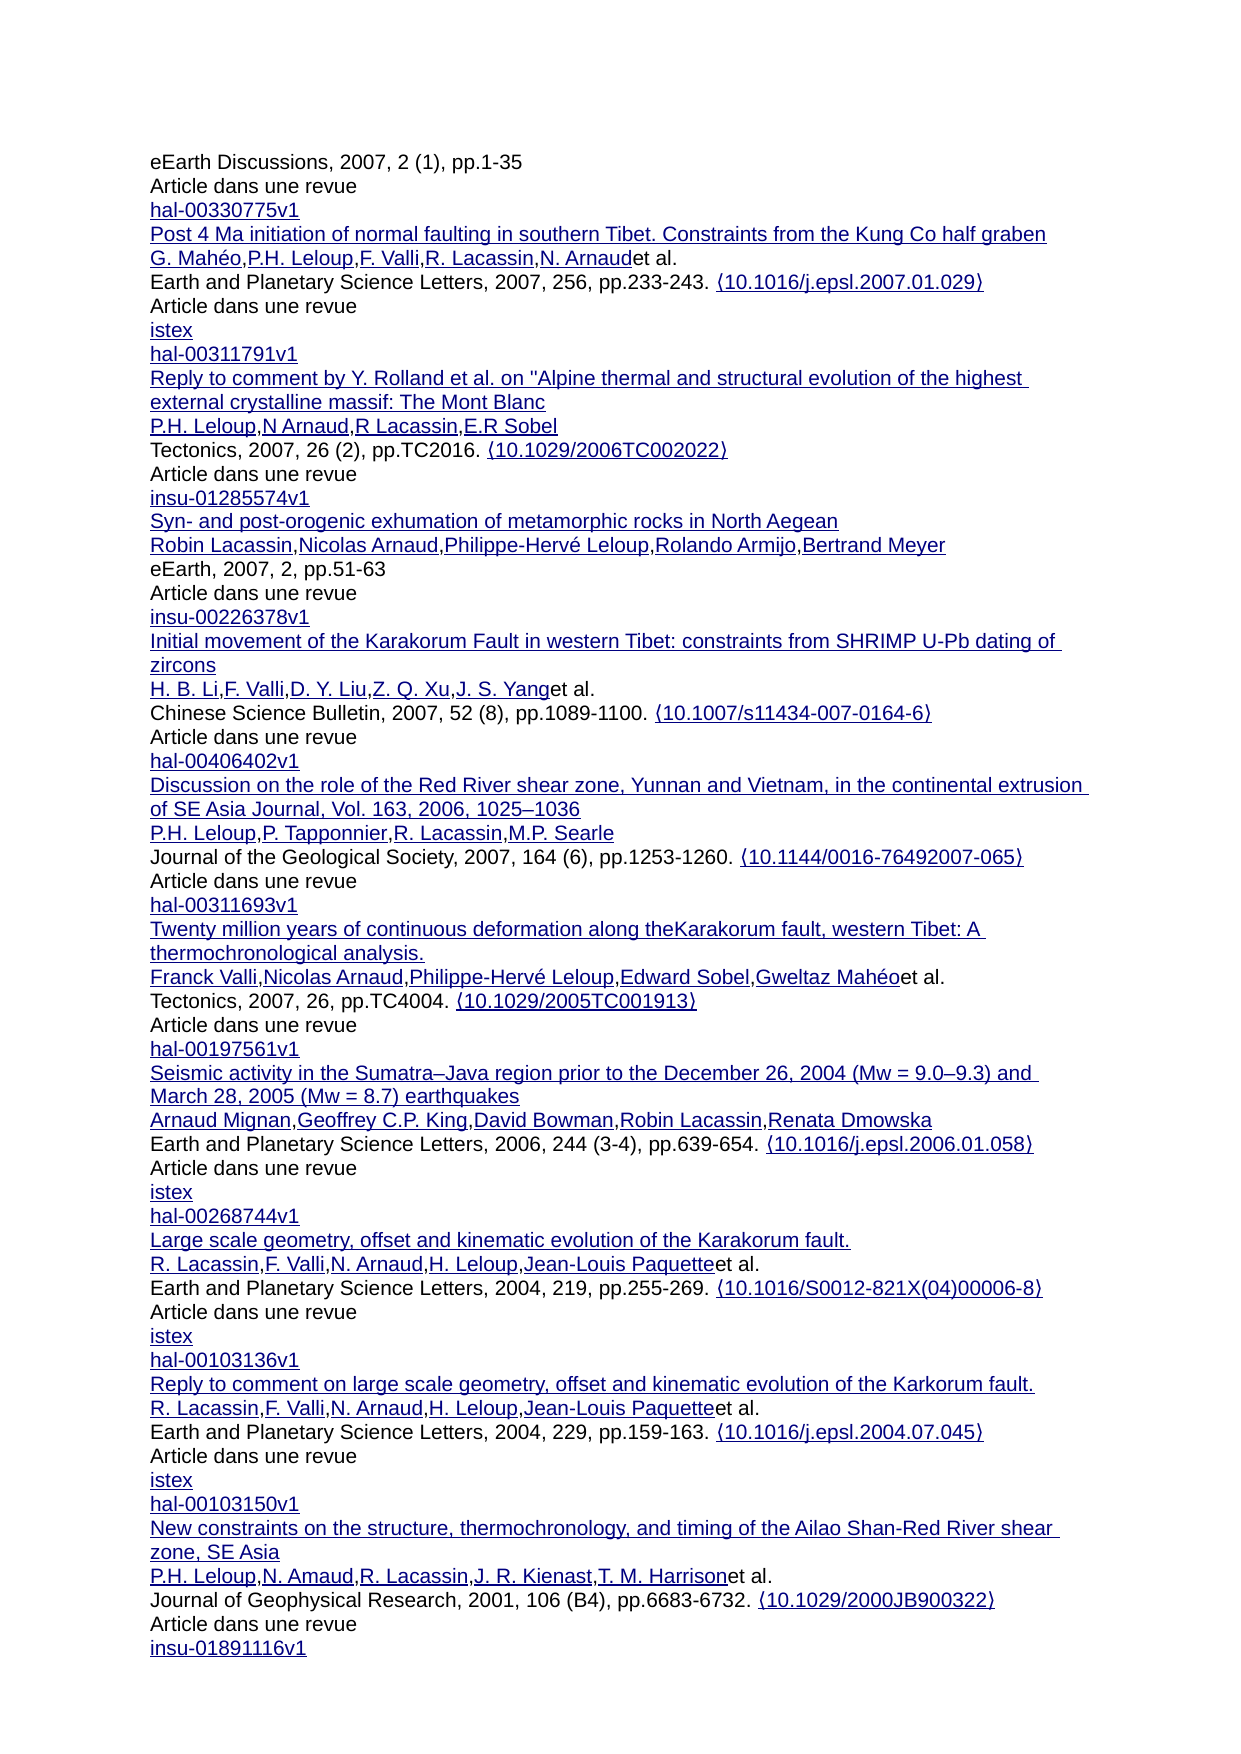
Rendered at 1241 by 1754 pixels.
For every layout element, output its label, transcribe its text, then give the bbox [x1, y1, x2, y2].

table_cell Large scale geometry, offset and kinematic evolution of the Karakorum fault. R. Lacassin,F. Valli,N. Arnaud,H. Leloup,Jean-Louis Paquetteet al. Earth and Planetary Science Letters, 2004, 219, pp.255-269. ⟨10.1016/S0012-821X(04)00006-8⟩ Article dans une revue istex hal-00103136v1 [150, 1228, 1090, 1372]
table_cell Reply to comment by Y. Rolland et al. on ''Alpine thermal and structural evolution of the highest external crystalline massif: The Mont Blanc P.H. Leloup,N Arnaud,R Lacassin,E.R Sobel Tectonics, 2007, 26 (2), pp.TC2016. ⟨10.1029/2006TC002022⟩ Article dans une revue insu-01285574v1 [150, 366, 1090, 509]
table_cell eEarth Discussions, 2007, 2 (1), pp.1-35 Article dans une revue hal-00330775v1 [150, 150, 1090, 222]
table_cell Post 4 Ma initiation of normal faulting in southern Tibet. Constraints from the Kung Co half graben G. Mahéo,P.H. Leloup,F. Valli,R. Lacassin,N. Arnaudet al. Earth and Planetary Science Letters, 2007, 256, pp.233-243. ⟨10.1016/j.epsl.2007.01.029⟩ Article dans une revue istex hal-00311791v1 [150, 222, 1090, 366]
table_cell New constraints on the structure, thermochronology, and timing of the Ailao Shan-Red River shear zone, SE Asia P.H. Leloup,N. Amaud,R. Lacassin,J. R. Kienast,T. M. Harrisonet al. Journal of Geophysical Research, 2001, 106 (B4), pp.6683-6732. ⟨10.1029/2000JB900322⟩ Article dans une revue insu-01891116v1 [150, 1516, 1090, 1659]
table_cell Discussion on the role of the Red River shear zone, Yunnan and Vietnam, in the continental extrusion of SE Asia Journal, Vol. 163, 2006, 1025–1036 P.H. Leloup,P. Tapponnier,R. Lacassin,M.P. Searle Journal of the Geological Society, 2007, 164 (6), pp.1253-1260. ⟨10.1144/0016-76492007-065⟩ Article dans une revue hal-00311693v1 [150, 773, 1090, 917]
table_cell Twenty million years of continuous deformation along theKarakorum fault, western Tibet: A thermochronological analysis. Franck Valli,Nicolas Arnaud,Philippe-Hervé Leloup,Edward Sobel,Gweltaz Mahéoet al. Tectonics, 2007, 26, pp.TC4004. ⟨10.1029/2005TC001913⟩ Article dans une revue hal-00197561v1 [150, 917, 1090, 1060]
table_cell Reply to comment on large scale geometry, offset and kinematic evolution of the Karkorum fault. R. Lacassin,F. Valli,N. Arnaud,H. Leloup,Jean-Louis Paquetteet al. Earth and Planetary Science Letters, 2004, 229, pp.159-163. ⟨10.1016/j.epsl.2004.07.045⟩ Article dans une revue istex hal-00103150v1 [150, 1372, 1090, 1516]
table_cell Initial movement of the Karakorum Fault in western Tibet: constraints from SHRIMP U-Pb dating of zircons H. B. Li,F. Valli,D. Y. Liu,Z. Q. Xu,J. S. Yanget al. Chinese Science Bulletin, 2007, 52 (8), pp.1089-1100. ⟨10.1007/s11434-007-0164-6⟩ Article dans une revue hal-00406402v1 [150, 629, 1090, 773]
table_cell Syn- and post-orogenic exhumation of metamorphic rocks in North Aegean Robin Lacassin,Nicolas Arnaud,Philippe-Hervé Leloup,Rolando Armijo,Bertrand Meyer eEarth, 2007, 2, pp.51-63 Article dans une revue insu-00226378v1 [150, 509, 1090, 629]
table_cell Seismic activity in the Sumatra–Java region prior to the December 26, 2004 (Mw = 9.0–9.3) and March 28, 2005 (Mw = 8.7) earthquakes Arnaud Mignan,Geoffrey C.P. King,David Bowman,Robin Lacassin,Renata Dmowska Earth and Planetary Science Letters, 2006, 244 (3-4), pp.639-654. ⟨10.1016/j.epsl.2006.01.058⟩ Article dans une revue istex hal-00268744v1 [150, 1060, 1090, 1228]
